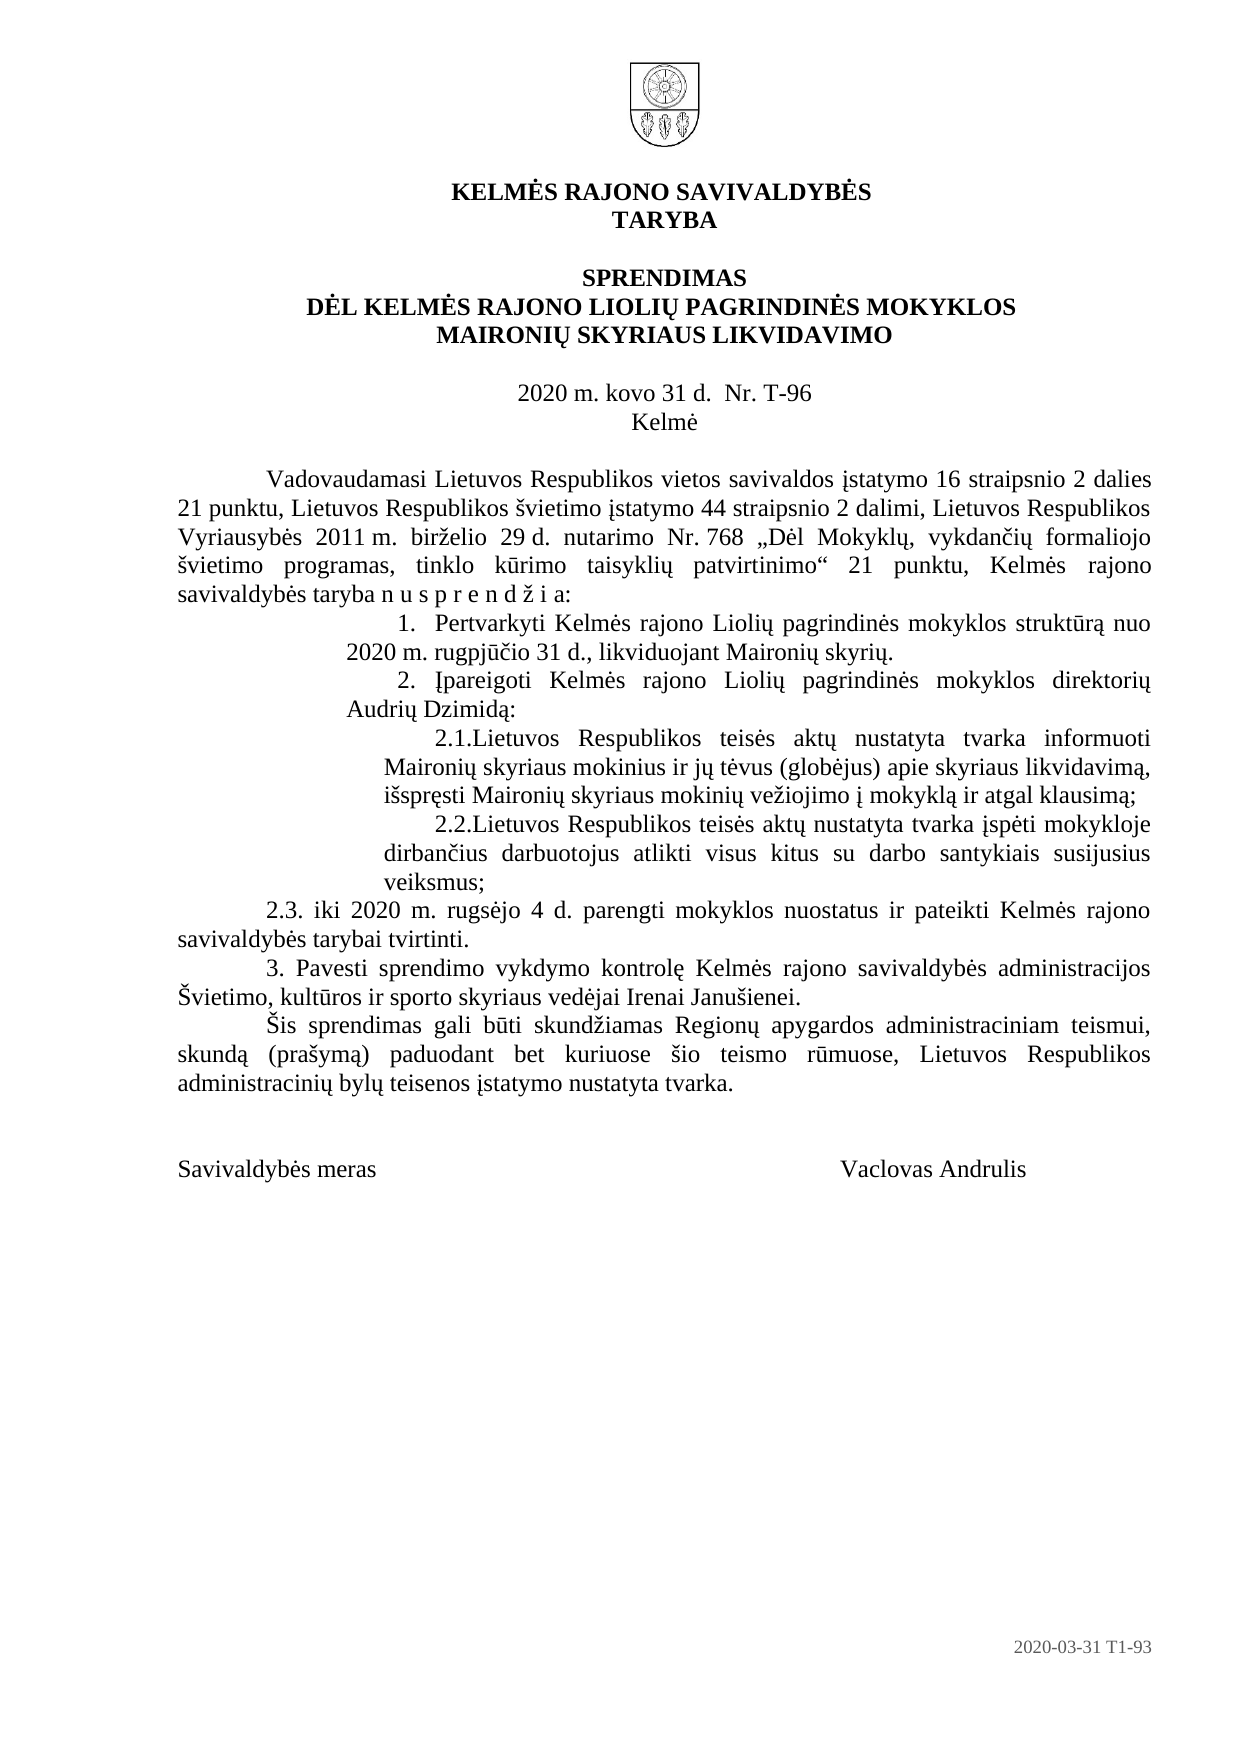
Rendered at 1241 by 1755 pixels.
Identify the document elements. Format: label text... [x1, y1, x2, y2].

list Lietuvos Respublikos teisės aktų nustatyta tvarka įspėti mokykloje dirbančius darbuotojus atlikti visus kitus su darbo santykiais susijusius veiksmus; [346, 809, 1152, 896]
text Vadovaudamasi Lietuvos Respublikos vietos savivaldos įstatymo 16 straipsnio 2 dalies 21 punktu, Lietuvos Respublikos švietimo įstatymo 44 straipsnio 2 dalimi, Lietuvos Respublikos Vyriausybės 2011 m. birželio 29 d. nutarimo Nr. 768 „Dėl Mokyklų, vykdančių formaliojo švietimo programas, tinklo kūrimo taisyklių patvirtinimo“ 21 punktu, Kelmės rajono savivaldybės taryba nusprendžia: [177, 464, 1152, 608]
list Lietuvos Respublikos teisės aktų nustatyta tvarka informuoti Maironių skyriaus mokinius ir jų tėvus (globėjus) apie skyriaus likvidavimą, išspręsti Maironių skyriaus mokinių vežiojimo į mokyklą ir atgal klausimą; [346, 723, 1152, 809]
list 2.3. iki 2020 m. rugsėjo 4 d. parengti mokyklos nuostatus ir pateikti Kelmės rajono savivaldybės tarybai tvirtinti. [177, 896, 1152, 953]
text DĖL KELMĖS RAJONO LIOLIŲ PAGRINDINĖS MOKYKLOS [177, 292, 1152, 321]
text Kelmė [177, 407, 1152, 436]
list 3. Pavesti sprendimo vykdymo kontrolę Kelmės rajono savivaldybės administracijos Švietimo, kultūros ir sporto skyriaus vedėjai Irenai Janušienei. [177, 953, 1152, 1011]
text TARYBA [177, 206, 1152, 234]
text 2020 m. kovo 31 d. Nr. T-96 [177, 378, 1152, 407]
subtitle KELMĖS RAJONO SAVIVALDYBĖS [177, 177, 1152, 206]
list Pertvarkyti Kelmės rajono Liolių pagrindinės mokyklos struktūrą nuo 2020 m. rugpjūčio 31 d., likviduojant Maironių skyrių. [308, 608, 1152, 666]
text SPRENDIMAS [177, 263, 1152, 292]
text Šis sprendimas gali būti skundžiamas Regionų apygardos administraciniam teismui, skundą (prašymą) paduodant bet kuriuose šio teismo rūmuose, Lietuvos Respublikos administracinių bylų teisenos įstatymo nustatyta tvarka. [177, 1011, 1152, 1097]
text Savivaldybės meras Vaclovas Andrulis [177, 1154, 1152, 1183]
text MAIRONIŲ SKYRIAUS LIKVIDAVIMO [177, 321, 1152, 349]
list Įpareigoti Kelmės rajono Liolių pagrindinės mokyklos direktorių Audrių Dzimidą: [308, 666, 1152, 723]
